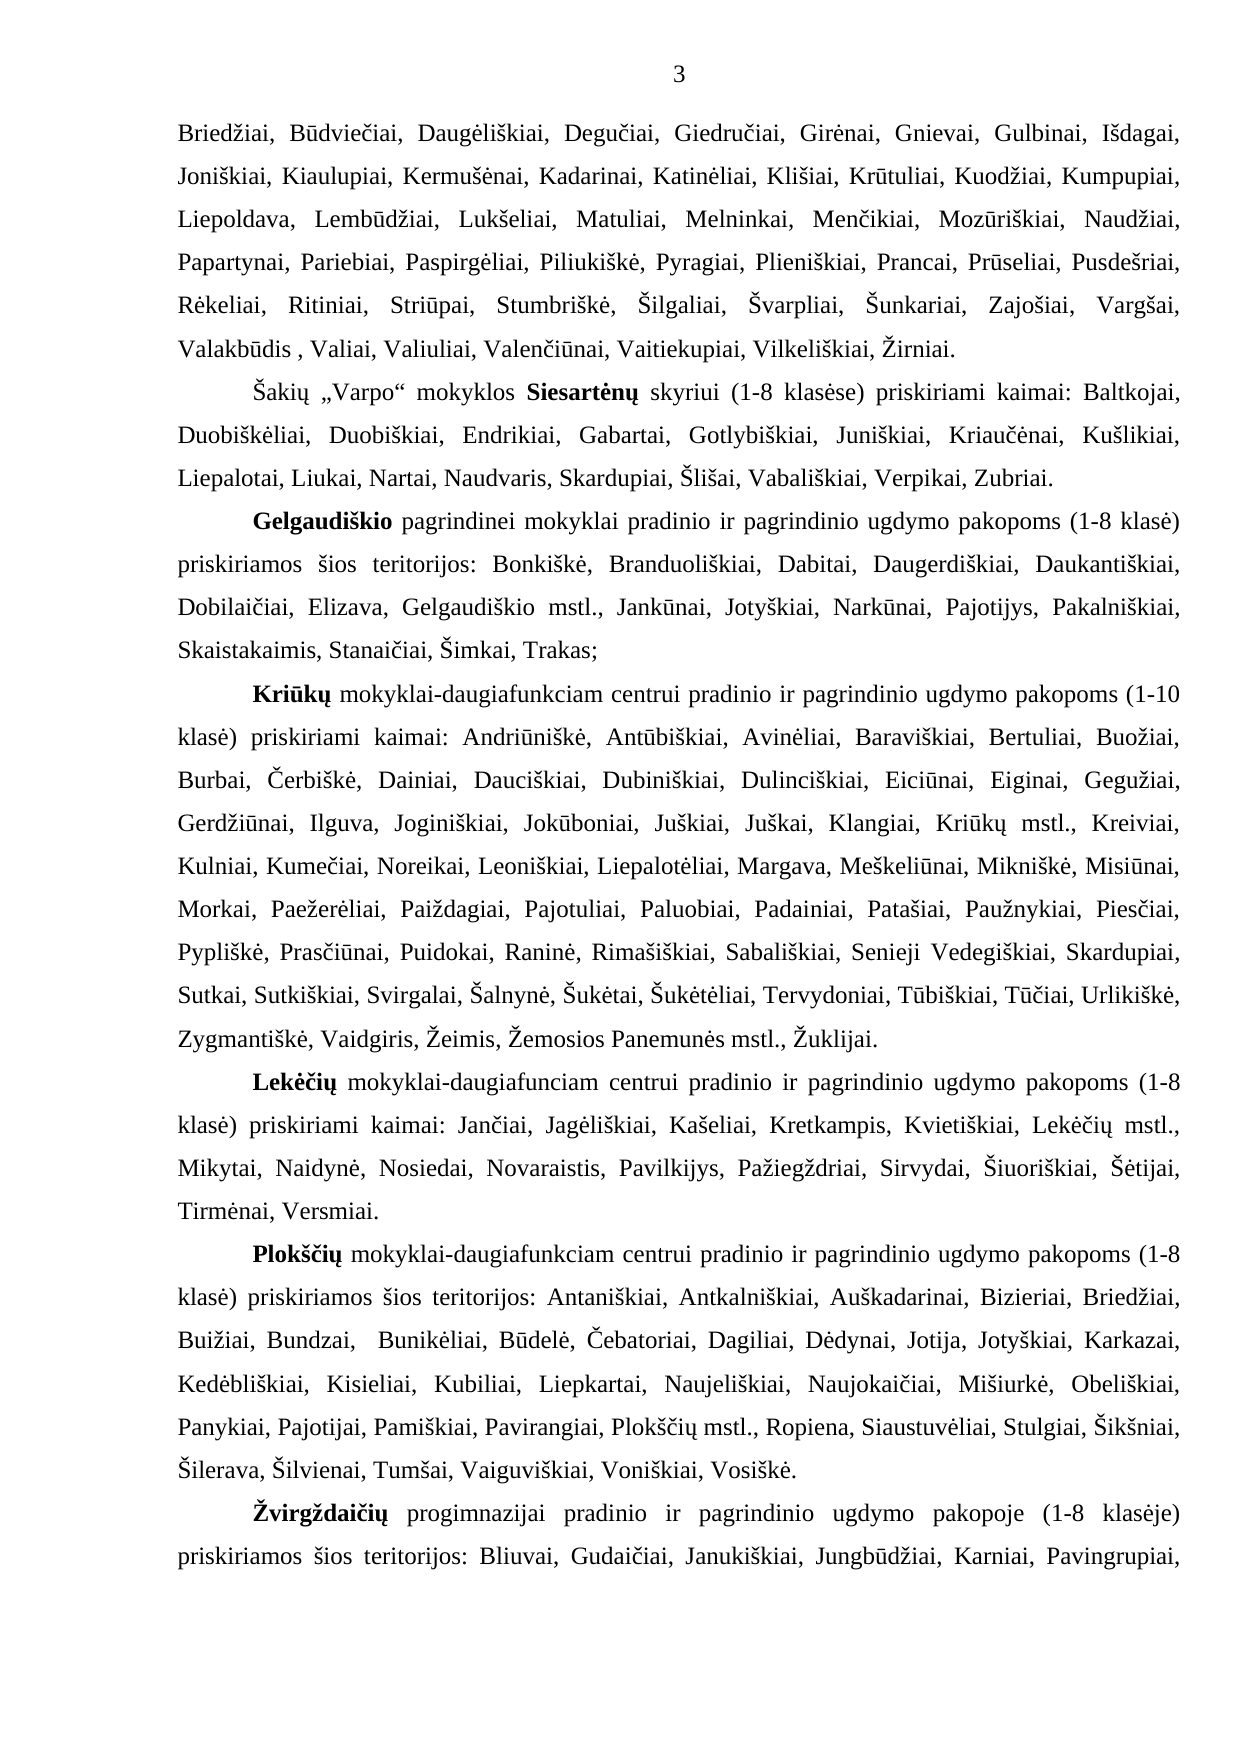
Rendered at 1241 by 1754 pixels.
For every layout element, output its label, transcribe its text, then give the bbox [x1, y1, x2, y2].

text Briedžiai, Būdviečiai, Daugėliškiai, Degučiai, Giedručiai, Girėnai, Gnievai, Gulbinai, Išdagai, Joniškiai, Kiaulupiai, Kermušėnai, Kadarinai, Katinėliai, Klišiai, Krūtuliai, Kuodžiai, Kumpupiai, Liepoldava, Lembūdžiai, Lukšeliai, Matuliai, Melninkai, Menčikiai, Mozūriškiai, Naudžiai, Papartynai, Pariebiai, Paspirgėliai, Piliukiškė, Pyragiai, Plieniškiai, Prancai, Prūseliai, Pusdešriai, Rėkeliai, Ritiniai, Striūpai, Stumbriškė, Šilgaliai, Švarpliai, Šunkariai, Zajošiai, Vargšai, Valakbūdis , Valiai, Valiuliai, Valenčiūnai, Vaitiekupiai, Vilkeliškiai, Žirniai. [177, 118, 1181, 362]
text Šakių „Varpo“ mokyklos Siesartėnų skyriui (1-8 klasėse) priskiriami kaimai: Baltkojai, Duobiškėliai, Duobiškiai, Endrikiai, Gabartai, Gotlybiškiai, Juniškiai, Kriaučėnai, Kušlikiai, Liepalotai, Liukai, Nartai, Naudvaris, Skardupiai, Šlišai, Vabališkiai, Verpikai, Zubriai. [177, 377, 1181, 492]
text Žvirgždaičių progimnazijai pradinio ir pagrindinio ugdymo pakopoje (1-8 klasėje) priskiriamos šios teritorijos: Bliuvai, Gudaičiai, Janukiškiai, Jungbūdžiai, Karniai, Pavingrupiai, [177, 1498, 1181, 1570]
text Kriūkų mokyklai-daugiafunkciam centrui pradinio ir pagrindinio ugdymo pakopoms (1-10 klasė) priskiriami kaimai: Andriūniškė, Antūbiškiai, Avinėliai, Baraviškiai, Bertuliai, Buožiai, Burbai, Čerbiškė, Dainiai, Dauciškiai, Dubiniškiai, Dulinciškiai, Eiciūnai, Eiginai, Gegužiai, Gerdžiūnai, Ilguva, Joginiškiai, Jokūboniai, Juškiai, Juškai, Klangiai, Kriūkų mstl., Kreiviai, Kulniai, Kumečiai, Noreikai, Leoniškiai, Liepalotėliai, Margava, Meškeliūnai, Mikniškė, Misiūnai, Morkai, Paežerėliai, Paiždagiai, Pajotuliai, Paluobiai, Padainiai, Patašiai, Paužnykiai, Piesčiai, Pypliškė, Prasčiūnai, Puidokai, Raninė, Rimašiškiai, Sabališkiai, Senieji Vedegiškiai, Skardupiai, Sutkai, Sutkiškiai, Svirgalai, Šalnynė, Šukėtai, Šukėtėliai, Tervydoniai, Tūbiškiai, Tūčiai, Urlikiškė, Zygmantiškė, Vaidgiris, Žeimis, Žemosios Panemunės mstl., Žuklijai. [177, 679, 1181, 1052]
text Plokščių mokyklai-daugiafunkciam centrui pradinio ir pagrindinio ugdymo pakopoms (1-8 klasė) priskiriamos šios teritorijos: Antaniškiai, Antkalniškiai, Auškadarinai, Bizieriai, Briedžiai, Buižiai, Bundzai, Bunikėliai, Būdelė, Čebatoriai, Dagiliai, Dėdynai, Jotija, Jotyškiai, Karkazai, Kedėbliškiai, Kisieliai, Kubiliai, Liepkartai, Naujeliškiai, Naujokaičiai, Mišiurkė, Obeliškiai, Panykiai, Pajotijai, Pamiškiai, Pavirangiai, Plokščių mstl., Ropiena, Siaustuvėliai, Stulgiai, Šikšniai, Šilerava, Šilvienai, Tumšai, Vaiguviškiai, Voniškiai, Vosiškė. [177, 1239, 1181, 1484]
text Lekėčių mokyklai-daugiafunciam centrui pradinio ir pagrindinio ugdymo pakopoms (1-8 klasė) priskiriami kaimai: Jančiai, Jagėliškiai, Kašeliai, Kretkampis, Kvietiškiai, Lekėčių mstl., Mikytai, Naidynė, Nosiedai, Novaraistis, Pavilkijys, Pažiegždriai, Sirvydai, Šiuoriškiai, Šėtijai, Tirmėnai, Versmiai. [177, 1067, 1181, 1225]
text Gelgaudiškio pagrindinei mokyklai pradinio ir pagrindinio ugdymo pakopoms (1-8 klasė) priskiriamos šios teritorijos: Bonkiškė, Branduoliškiai, Dabitai, Daugerdiškiai, Daukantiškiai, Dobilaičiai, Elizava, Gelgaudiškio mstl., Jankūnai, Jotyškiai, Narkūnai, Pajotijys, Pakalniškiai, Skaistakaimis, Stanaičiai, Šimkai, Trakas; [177, 506, 1181, 664]
